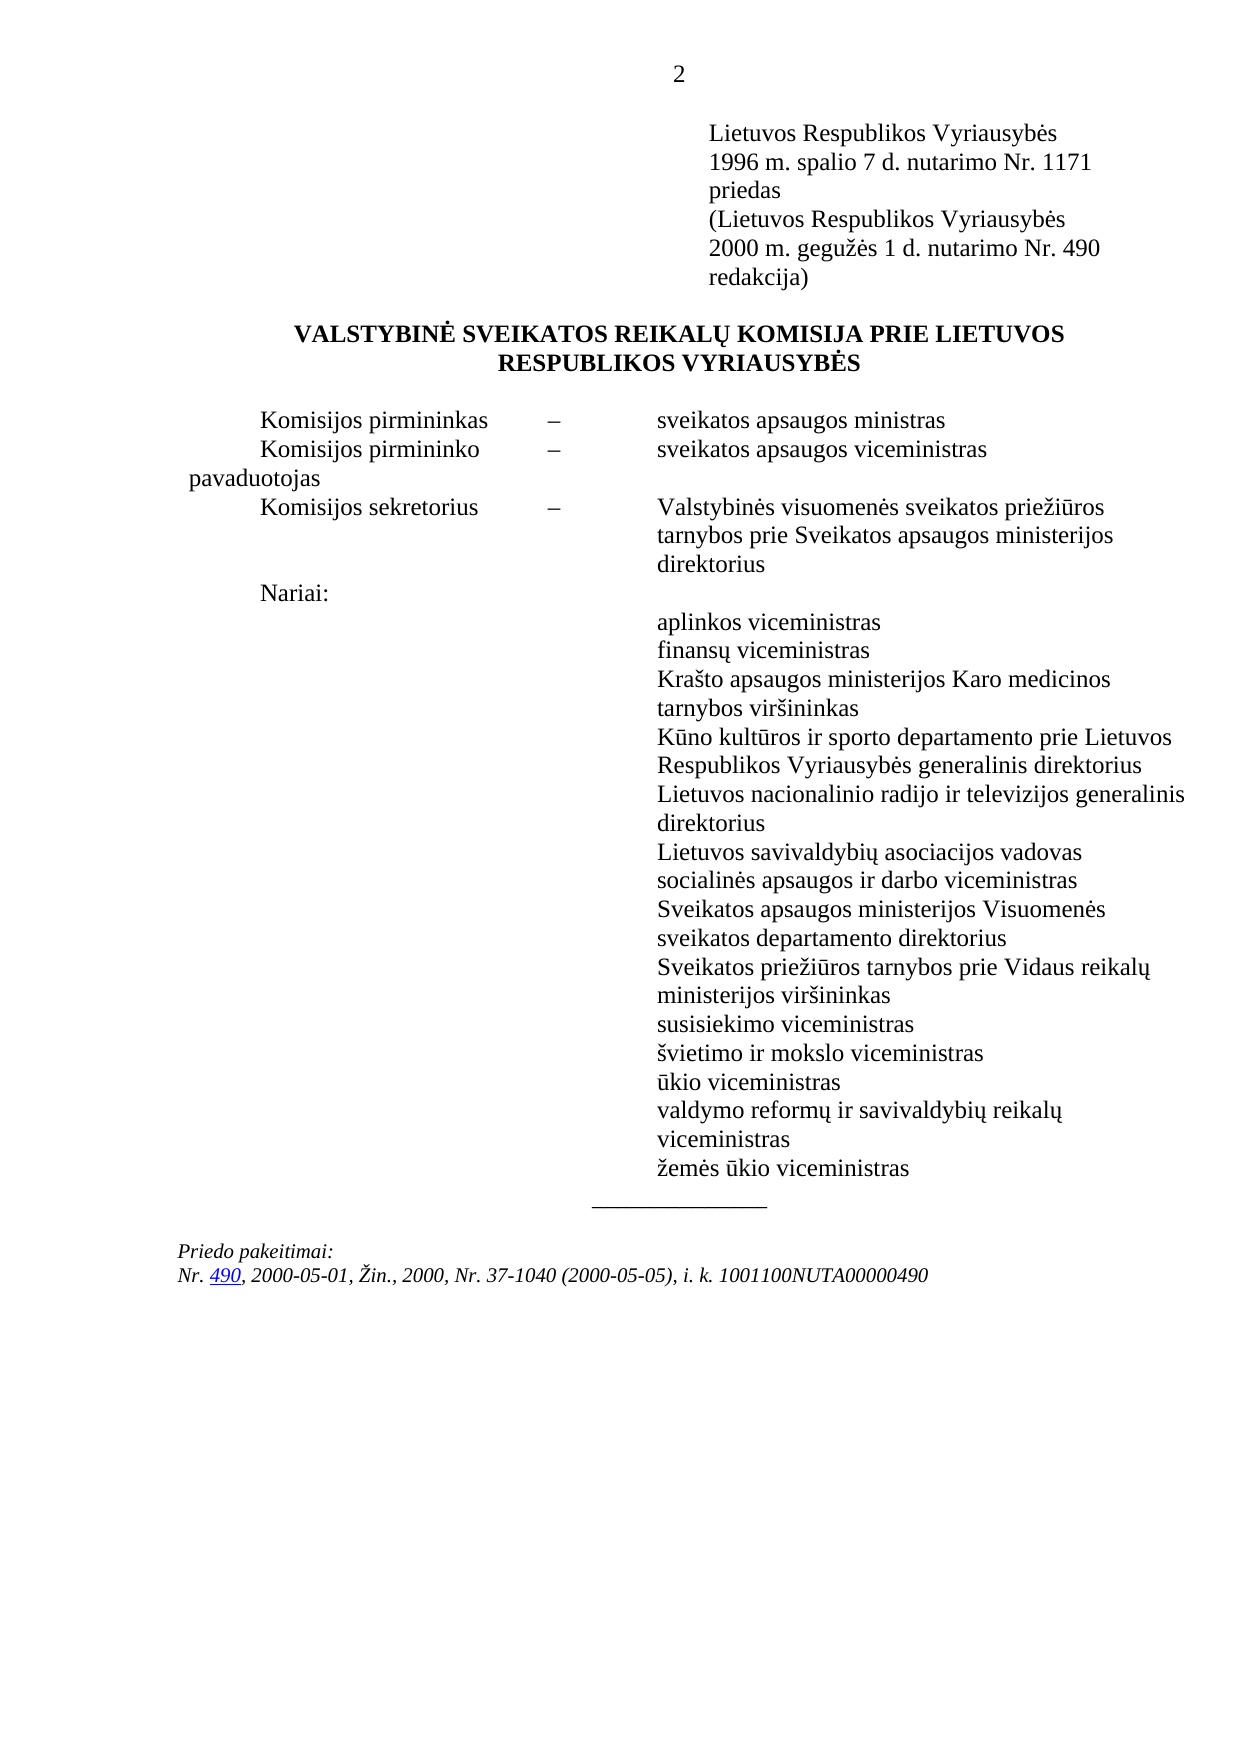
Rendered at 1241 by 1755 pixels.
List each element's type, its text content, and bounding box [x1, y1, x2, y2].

table_cell [536, 779, 646, 837]
table_cell [177, 894, 536, 952]
text ______________ [177, 1182, 1181, 1211]
table_cell švietimo ir mokslo viceministras [646, 1038, 1204, 1067]
table_cell [536, 866, 646, 894]
table_cell [536, 636, 646, 664]
table_cell Sveikatos apsaugos ministerijos Visuomenės sveikatos departamento direktorius [646, 894, 1204, 952]
table_cell ūkio viceministras [646, 1067, 1204, 1096]
table_cell [536, 607, 646, 636]
table_cell [536, 1067, 646, 1096]
table_header Komisijos pirmininkas [177, 406, 536, 434]
table_cell [536, 722, 646, 779]
table_cell socialinės apsaugos ir darbo viceministras [646, 866, 1204, 894]
table_cell [177, 1009, 536, 1038]
table_cell Kūno kultūros ir sporto departamento prie Lietuvos Respublikos Vyriausybės generalinis direktorius [646, 722, 1204, 779]
text redakcija) [177, 262, 1181, 291]
table_cell sveikatos apsaugos viceministras [646, 434, 1204, 492]
table_cell žemės ūkio viceministras [646, 1153, 1204, 1182]
text Nr. 490, 2000-05-01, Žin., 2000, Nr. 37-1040 (2000-05-05), i. k. 1001100NUTA00000490 [177, 1263, 1181, 1287]
text (Lietuvos Respublikos Vyriausybės [177, 204, 1181, 233]
table_cell – [536, 434, 646, 492]
table_cell [646, 578, 1204, 607]
text 2000 m. gegužės 1 d. nutarimo Nr. 490 [177, 233, 1181, 262]
table_cell Komisijos sekretorius [177, 492, 536, 578]
table_header – [536, 406, 646, 434]
text Valstybinė sveikatos reikalų komisija prie Lietuvos Respublikos Vyriausybės [177, 319, 1181, 377]
table_cell Lietuvos savivaldybių asociacijos vadovas [646, 837, 1204, 866]
table_cell [536, 837, 646, 866]
table_header sveikatos apsaugos ministras [646, 406, 1204, 434]
table_cell susisiekimo viceministras [646, 1009, 1204, 1038]
table_cell Valstybinės visuomenės sveikatos priežiūros tarnybos prie Sveikatos apsaugos ministerijos direktorius [646, 492, 1204, 578]
table_cell Komisijos pirmininko pavaduotojas [177, 434, 536, 492]
table_cell [177, 837, 536, 866]
table_cell aplinkos viceministras [646, 607, 1204, 636]
table_cell [536, 894, 646, 952]
table_cell [177, 1038, 536, 1067]
table_cell [536, 1009, 646, 1038]
text Lietuvos Respublikos Vyriausybės [709, 118, 1181, 147]
table_cell – [536, 492, 646, 578]
table_cell finansų viceministras [646, 636, 1204, 664]
table_cell Nariai: [177, 578, 536, 607]
table_cell [536, 664, 646, 722]
table_cell [536, 578, 646, 607]
table_cell [177, 1153, 536, 1182]
table_cell [177, 722, 536, 779]
table_cell [536, 1038, 646, 1067]
table_cell Krašto apsaugos ministerijos Karo medicinos tarnybos viršininkas [646, 664, 1204, 722]
text priedas [177, 176, 1181, 204]
table_cell [177, 866, 536, 894]
table_cell [177, 1096, 536, 1153]
table_cell [177, 1067, 536, 1096]
table_cell [536, 952, 646, 1009]
text 1996 m. spalio 7 d. nutarimo Nr. 1171 [177, 147, 1181, 176]
table_cell [177, 607, 536, 636]
table_cell [177, 779, 536, 837]
table_cell [177, 636, 536, 664]
table_cell [177, 664, 536, 722]
table_cell [536, 1096, 646, 1153]
table_cell Sveikatos priežiūros tarnybos prie Vidaus reikalų ministerijos viršininkas [646, 952, 1204, 1009]
table_cell valdymo reformų ir savivaldybių reikalų viceministras [646, 1096, 1204, 1153]
table_cell Lietuvos nacionalinio radijo ir televizijos generalinis direktorius [646, 779, 1204, 837]
text Priedo pakeitimai: [177, 1239, 1181, 1263]
table_cell [536, 1153, 646, 1182]
table_cell [177, 952, 536, 1009]
